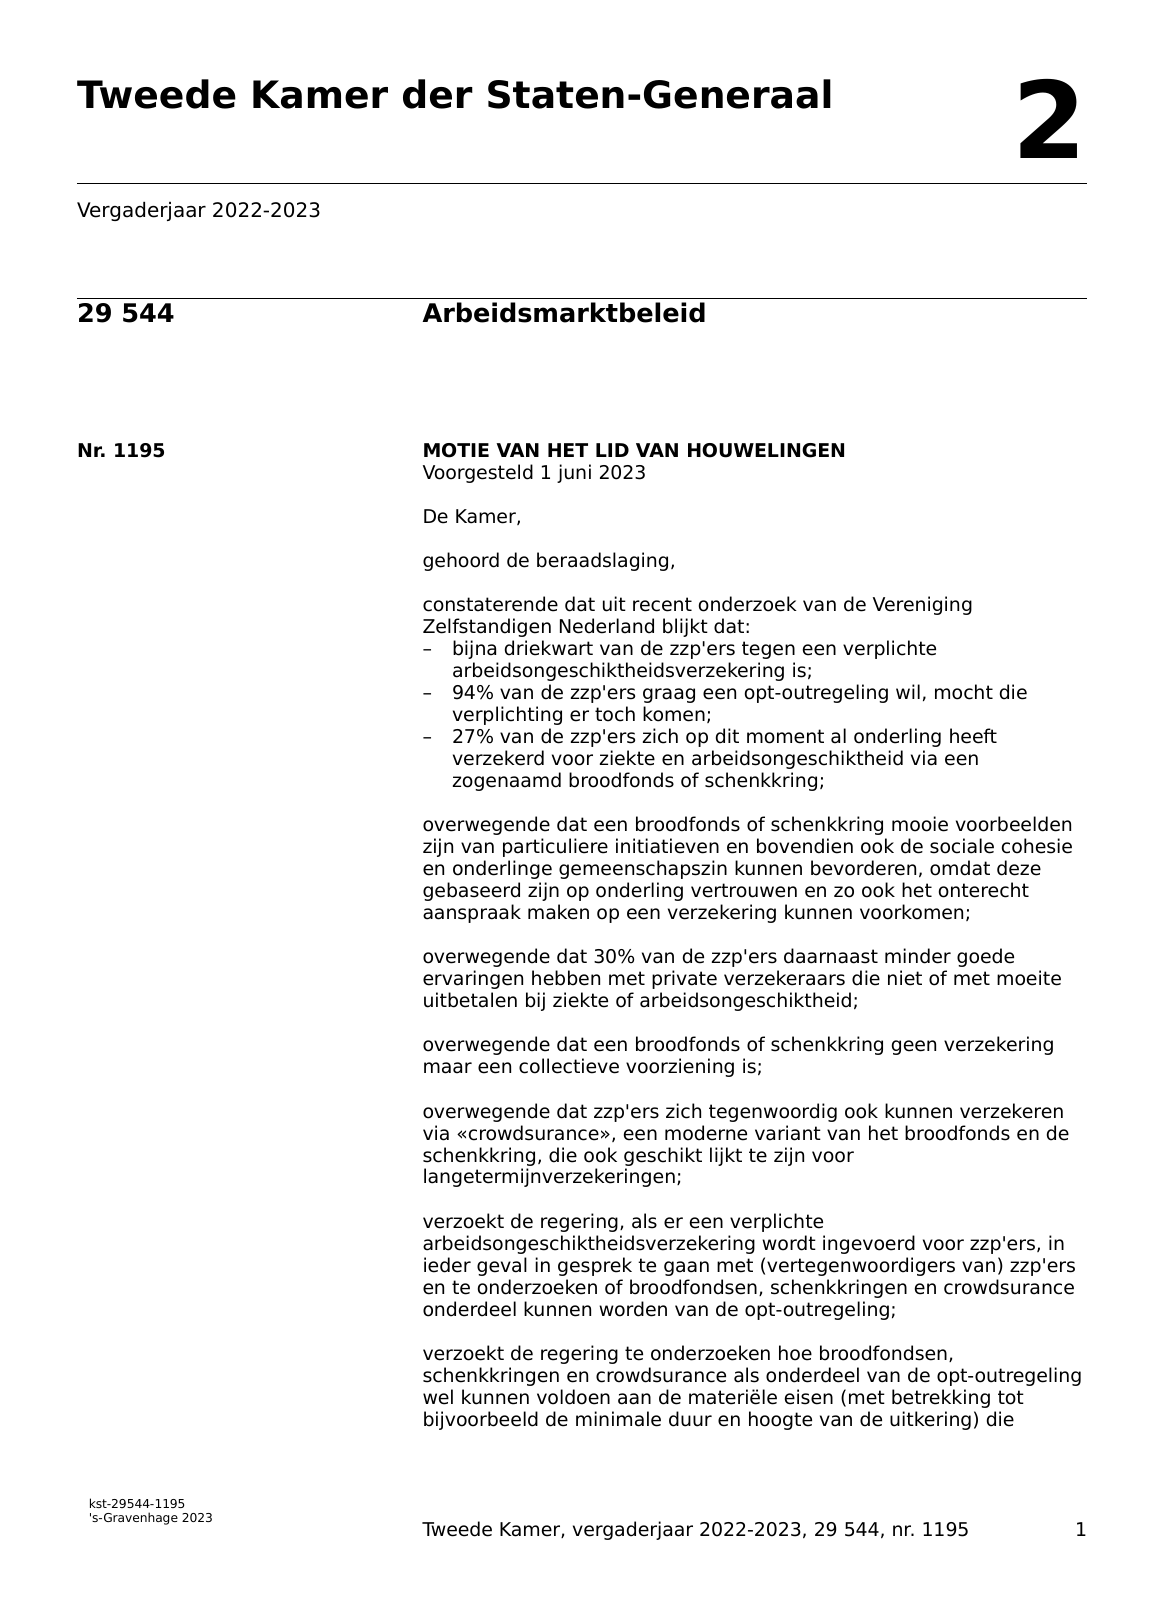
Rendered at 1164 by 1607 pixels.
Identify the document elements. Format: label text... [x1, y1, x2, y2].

text gehoord de beraadslaging, [422, 550, 1087, 572]
text constaterende dat uit recent onderzoek van de Vereniging Zelfstandigen Nederland blijkt dat: [422, 594, 1087, 638]
text Voorgesteld 1 juni 2023 [422, 462, 1087, 484]
text overwegende dat een broodfonds of schenkkring geen verzekering maar een collectieve voorziening is; [422, 1034, 1087, 1078]
text overwegende dat een broodfonds of schenkkring mooie voorbeelden zijn van particuliere initiatieven en bovendien ook de sociale cohesie en onderlinge gemeenschapszin kunnen bevorderen, omdat deze gebaseerd zijn op onderling vertrouwen en zo ook het onterecht aanspraak maken op een verzekering kunnen voorkomen; [422, 814, 1087, 924]
text kst-29544-1195 [88, 1497, 323, 1511]
table_cell Vergaderjaar 2022-2023 [77, 184, 1087, 298]
text 's-Gravenhage 2023 [88, 1511, 323, 1525]
text – 94% van de zzp'ers graag een opt-outregeling wil, mocht die verplichting er toch komen; [422, 682, 1087, 726]
subtitle 29 544 Arbeidsmarktbeleid [77, 299, 1087, 329]
text – bijna driekwart van de zzp'ers tegen een verplichte arbeidsongeschiktheidsverzekering is; [422, 638, 1087, 682]
text De Kamer, [422, 506, 1087, 528]
text verzoekt de regering te onderzoeken hoe broodfondsen, schenkkringen en crowdsurance als onderdeel van de opt-outregeling wel kunnen voldoen aan de materiële eisen (met betrekking tot bijvoorbeeld de minimale duur en hoogte van de uitkering) die [422, 1343, 1087, 1431]
table_header Tweede Kamer der Staten-Generaal [77, 59, 886, 183]
subtitle Nr. 1195 MOTIE VAN HET LID VAN HOUWELINGEN [77, 440, 1087, 462]
table_header 2 [886, 59, 1087, 183]
text verzoekt de regering, als er een verplichte arbeidsongeschiktheidsverzekering wordt ingevoerd voor zzp'ers, in ieder geval in gesprek te gaan met (vertegenwoordigers van) zzp'ers en te onderzoeken of broodfondsen, schenkkringen en crowdsurance onderdeel kunnen worden van de opt-outregeling; [422, 1211, 1087, 1321]
text overwegende dat zzp'ers zich tegenwoordig ook kunnen verzekeren via «crowdsurance», een moderne variant van het broodfonds en de schenkkring, die ook geschikt lijkt te zijn voor langetermijnverzekeringen; [422, 1101, 1087, 1188]
text – 27% van de zzp'ers zich op dit moment al onderling heeft verzekerd voor ziekte en arbeidsongeschiktheid via een zogenaamd broodfonds of schenkkring; [422, 726, 1087, 792]
text overwegende dat 30% van de zzp'ers daarnaast minder goede ervaringen hebben met private verzekeraars die niet of met moeite uitbetalen bij ziekte of arbeidsongeschiktheid; [422, 946, 1087, 1012]
